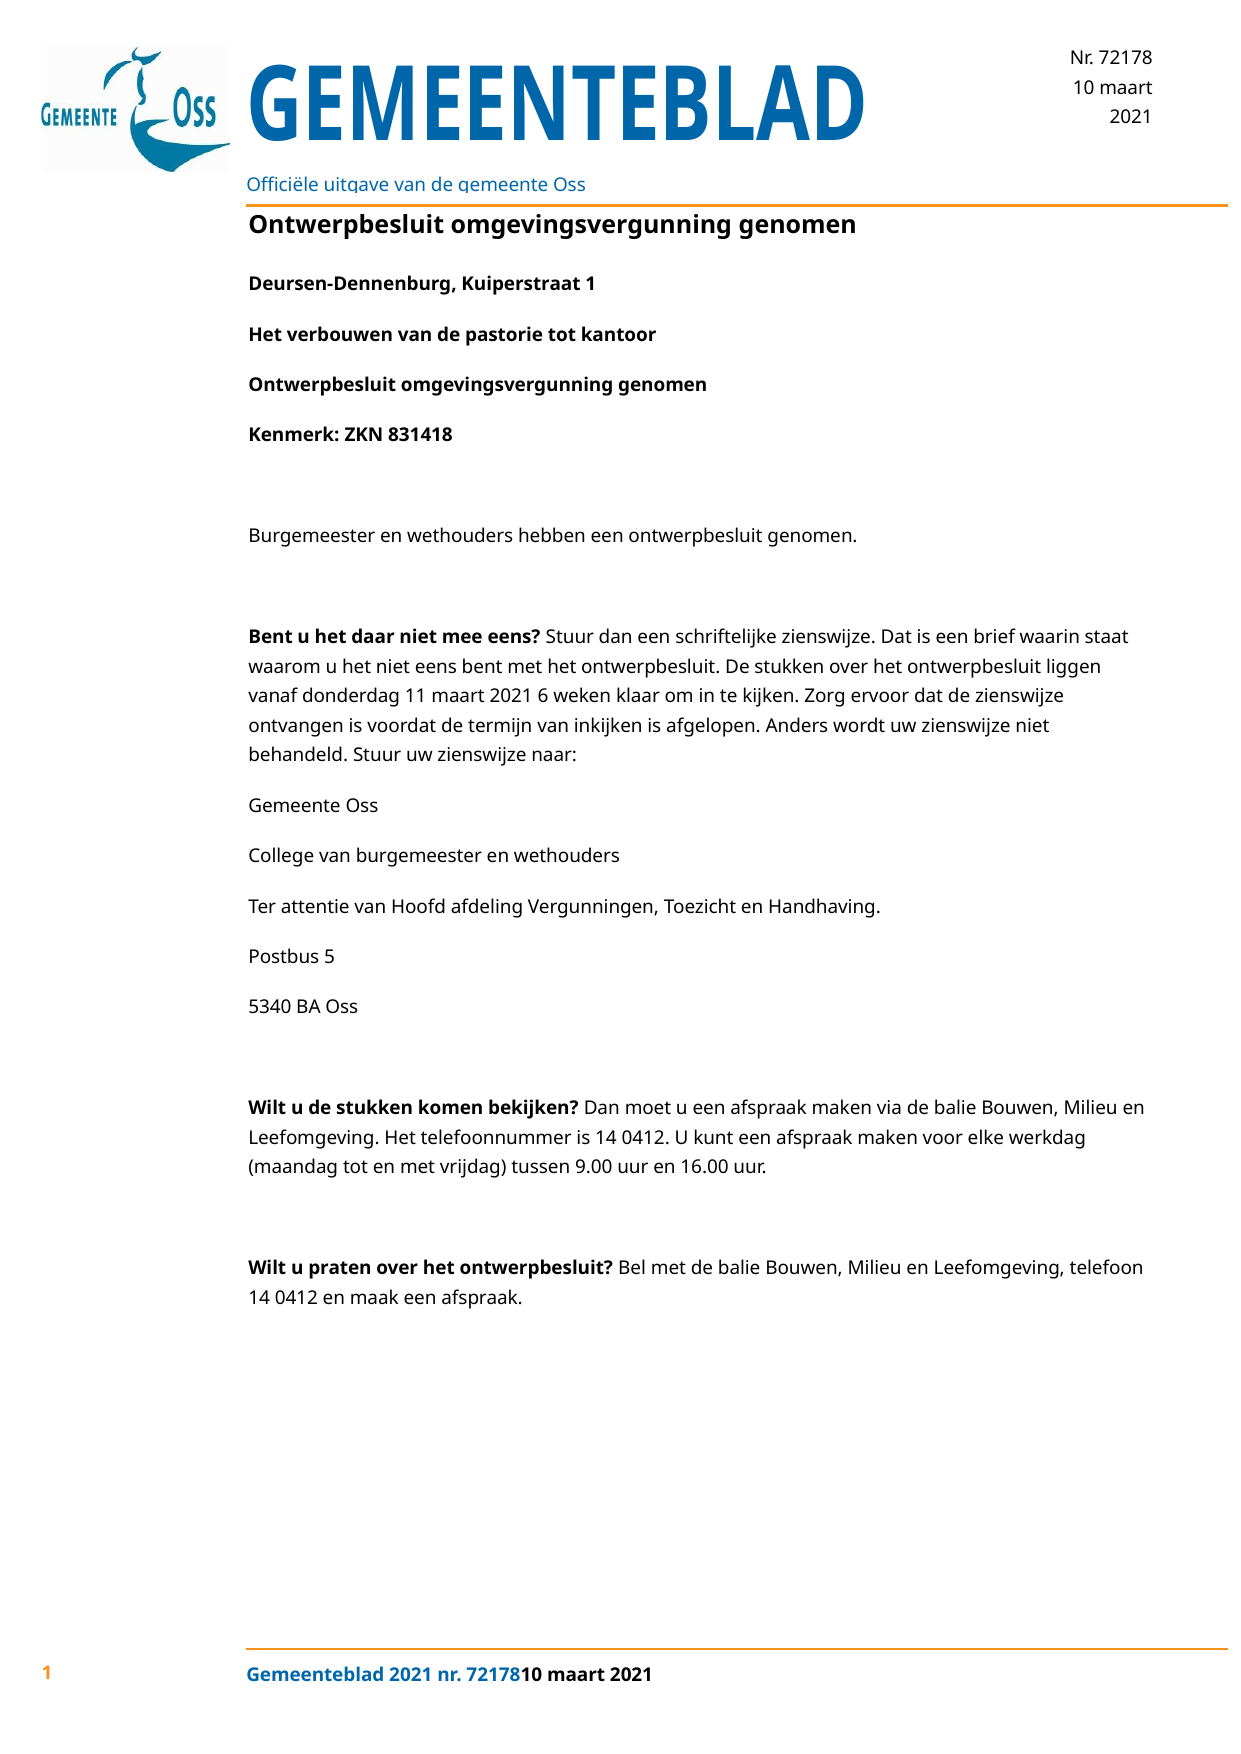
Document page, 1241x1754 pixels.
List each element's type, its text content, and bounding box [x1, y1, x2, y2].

text Postbus 5 [248, 943, 1152, 969]
text Wilt u praten over het ontwerpbesluit? Bel met de balie Bouwen, Milieu en Leefomgeving, telefoon 14 0412 en maak een afspraak. [248, 1254, 1152, 1310]
text Ter attentie van Hoofd afdeling Vergunningen, Toezicht en Handhaving. [248, 893, 1152, 918]
text Gemeente Oss [248, 792, 1152, 818]
text Burgemeester en wethouders hebben een ontwerpbesluit genomen. [248, 522, 1152, 548]
text 5340 BA Oss [248, 994, 1152, 1019]
text Ontwerpbesluit omgevingsvergunning genomen [248, 207, 1152, 241]
text Deursen-Dennenburg, Kuiperstraat 1 [248, 270, 1152, 296]
text College van burgemeester en wethouders [248, 842, 1152, 868]
picture [41, 47, 231, 172]
text Wilt u de stukken komen bekijken? Dan moet u een afspraak maken via de balie Bouwen, Milieu en Leefomgeving. Het telefoonnummer is 14 0412. U kunt een afspraak maken voor elke werkdag (maandag tot en met vrijdag) tussen 9.00 uur en 16.00 uur. [248, 1094, 1152, 1179]
text Ontwerpbesluit omgevingsvergunning genomen [248, 371, 1152, 397]
text Kenmerk: ZKN 831418 [248, 422, 1152, 447]
text Bent u het daar niet mee eens? Stuur dan een schriftelijke zienswijze. Dat is een brief waarin staat waarom u het niet eens bent met het ontwerpbesluit. De stukken over het ontwerpbesluit liggen vanaf donderdag 11 maart 2021 6 weken klaar om in te kijken. Zorg ervoor dat de zienswijze ontvangen is voordat de termijn van inkijken is afgelopen. Anders wordt uw zienswijze niet behandeld. Stuur uw zienswijze naar: [248, 623, 1152, 767]
text Het verbouwen van de pastorie tot kantoor [248, 321, 1152, 346]
